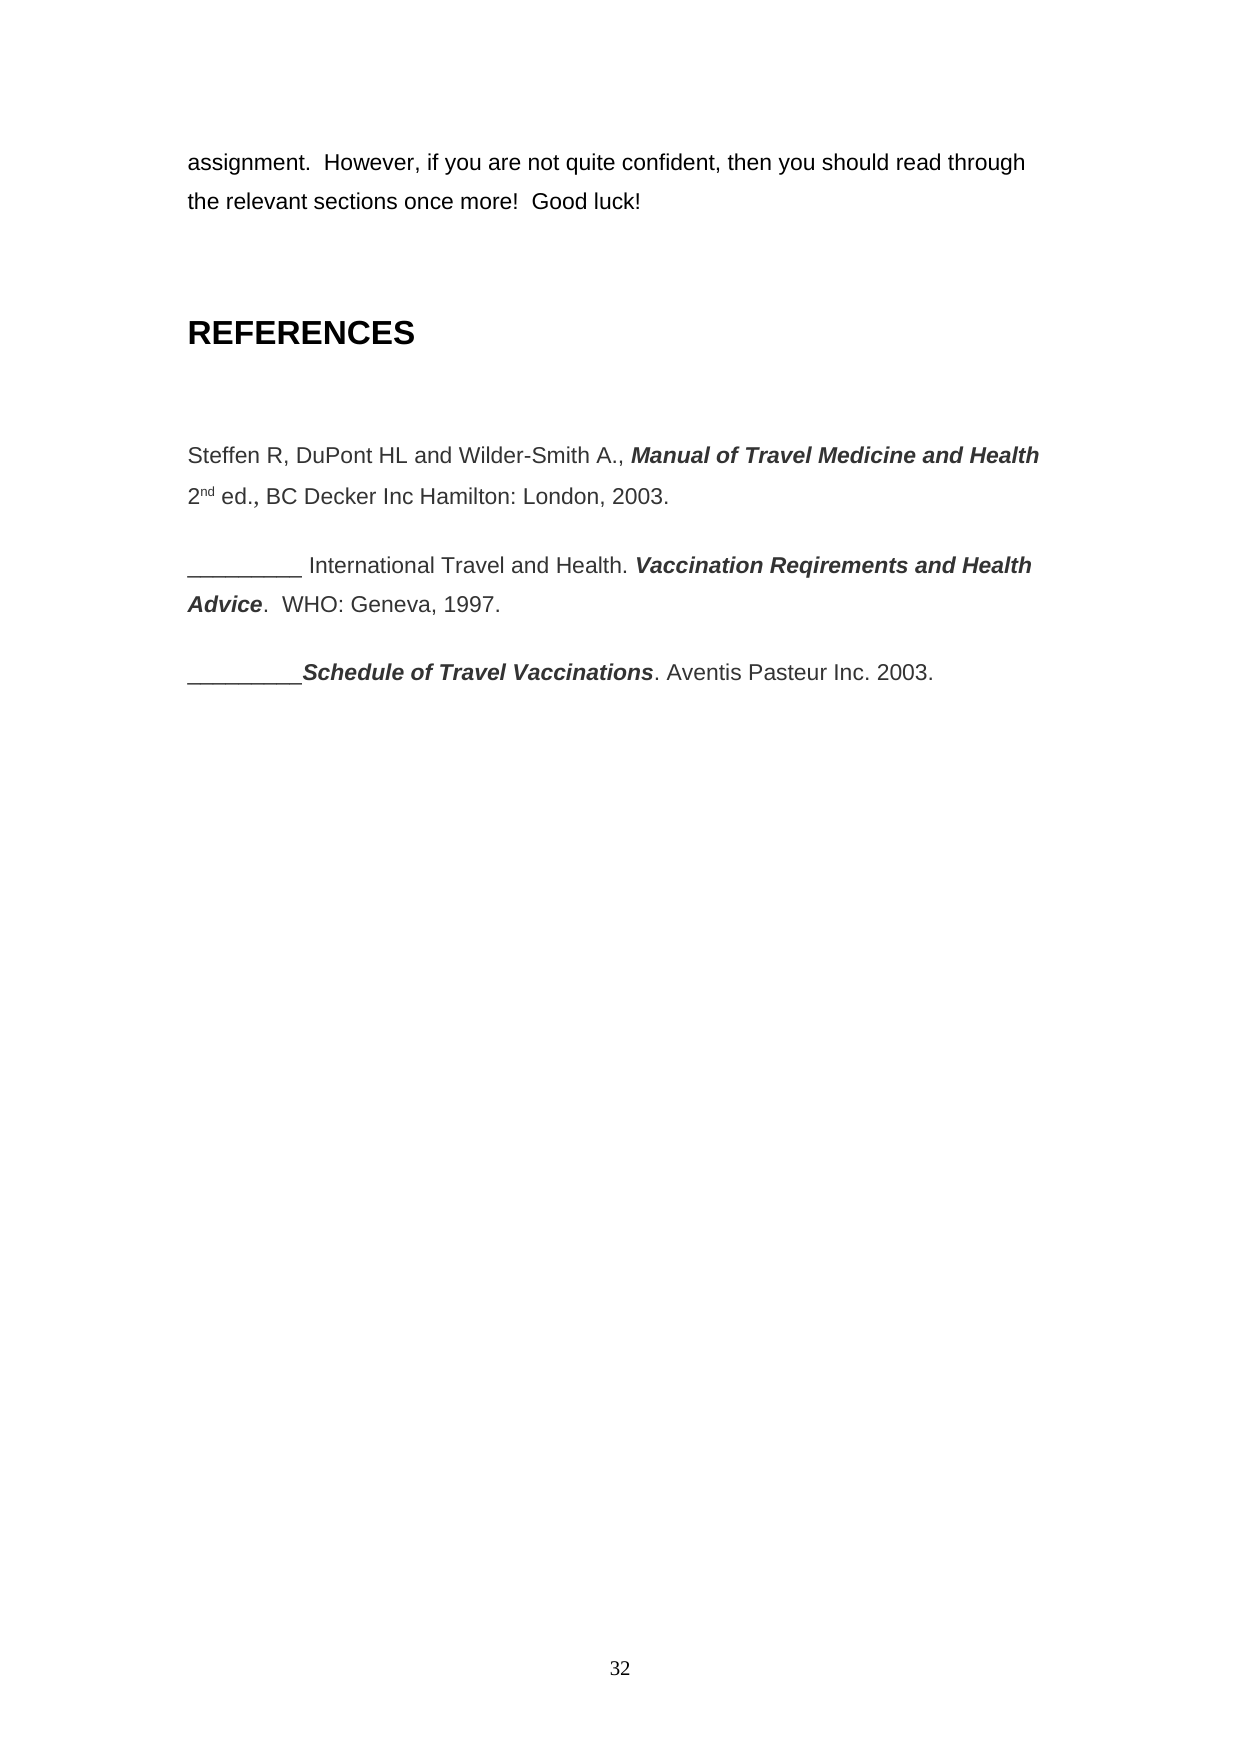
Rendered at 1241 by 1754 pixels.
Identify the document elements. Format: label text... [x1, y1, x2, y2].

subtitle REFERENCES [187, 314, 1053, 351]
text _________Schedule of Travel Vaccinations. Aventis Pasteur Inc. 2003. [187, 659, 1053, 685]
text _________ International Travel and Health. Vaccination Reqirements and Health Advice. WHO: Geneva, 1997. [187, 553, 1053, 617]
text Steffen R, DuPont HL and Wilder-Smith A., Manual of Travel Medicine and Health 2nd ed., BC Decker Inc Hamilton: London, 2003. [187, 443, 1053, 510]
text assignment. However, if you are not quite confident, then you should read through the relevant sections once more! Good luck! [187, 150, 1053, 214]
